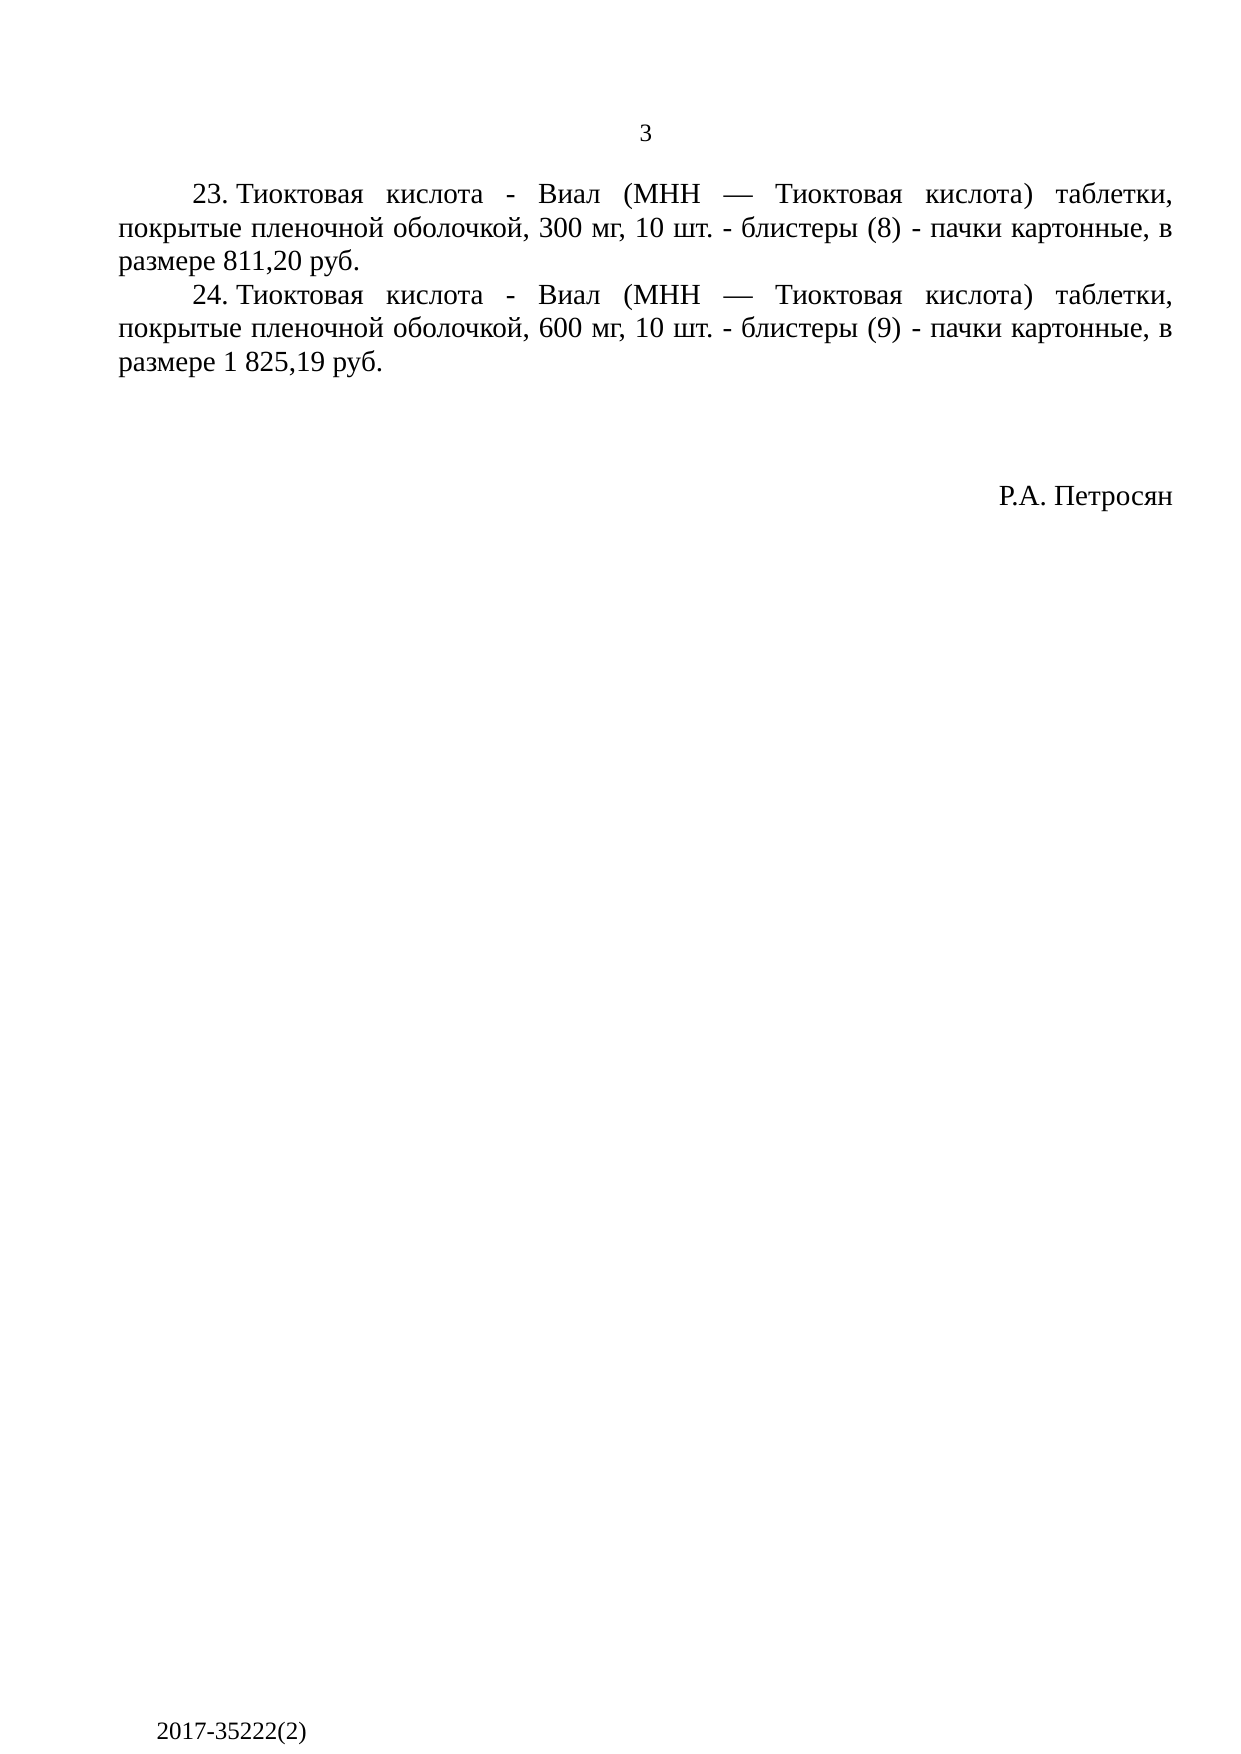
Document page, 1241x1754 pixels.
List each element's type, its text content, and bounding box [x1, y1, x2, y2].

text 24. Тиоктовая кислота - Виал (МНН — Тиоктовая кислота) таблетки, покрытые пленочной оболочкой, 600 мг, 10 шт. - блистеры (9) - пачки картонные, в размере 1 825,19 руб. [118, 277, 1173, 378]
text 23. Тиоктовая кислота - Виал (МНН — Тиоктовая кислота) таблетки, покрытые пленочной оболочкой, 300 мг, 10 шт. - блистеры (8) - пачки картонные, в размере 811,20 руб. [118, 176, 1173, 277]
text Р.А. Петросян [118, 478, 1173, 512]
